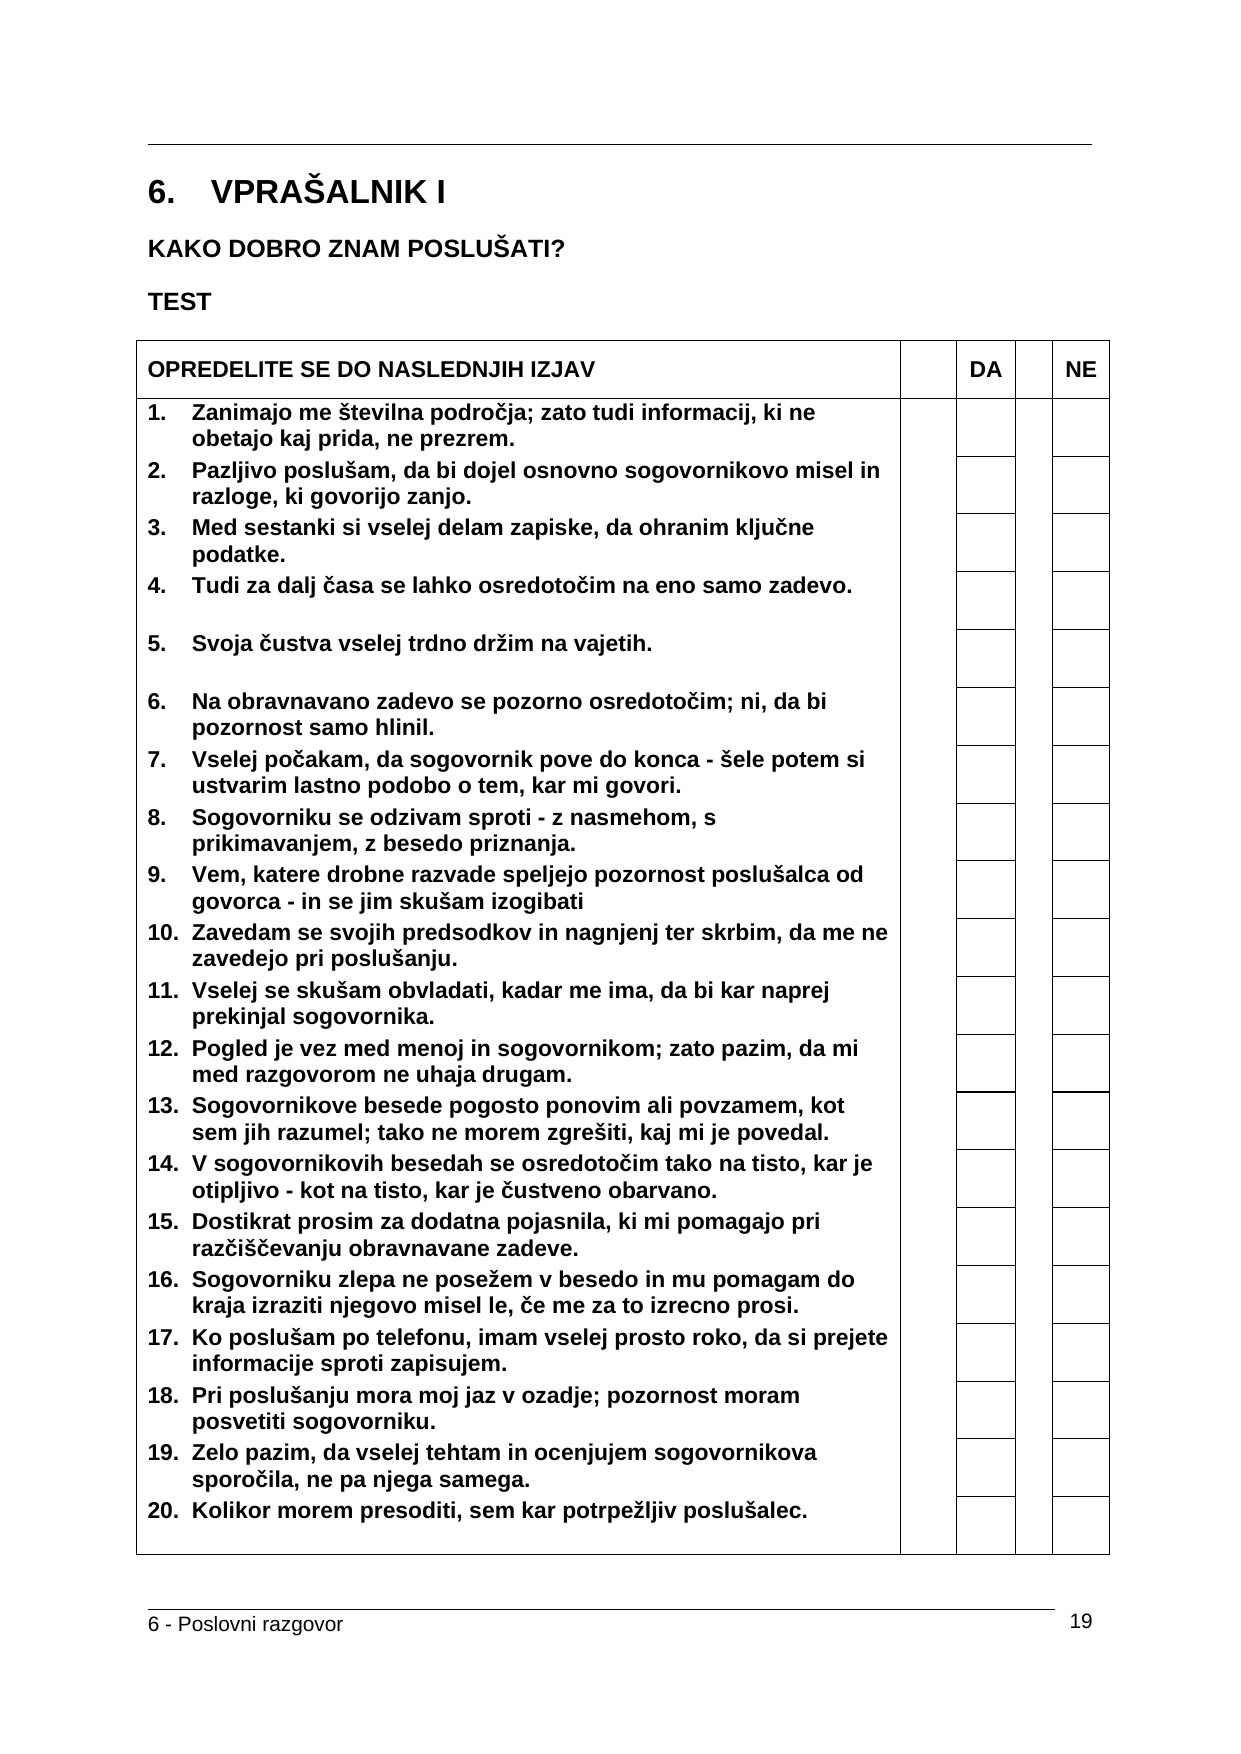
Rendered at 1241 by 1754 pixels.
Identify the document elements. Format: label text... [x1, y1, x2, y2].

table_cell Tudi za dalj časa se lahko osredotočim na eno samo zadevo. [137, 571, 900, 629]
table_cell [1053, 1382, 1109, 1438]
table_cell Sogovorniku se odzivam sproti - z nasmehom, s prikimavanjem, z besedo priznanja. [137, 803, 900, 860]
table_cell [901, 803, 956, 860]
table_cell [901, 745, 956, 802]
table_cell [1053, 804, 1109, 860]
table_cell [957, 1093, 1015, 1149]
table_cell [1053, 1208, 1109, 1265]
table_cell [901, 1381, 956, 1438]
table_cell [901, 1091, 956, 1149]
table_cell Kolikor morem presoditi, sem kar potrpežljiv poslušalec. [137, 1496, 900, 1554]
table_cell Ko poslušam po telefonu, imam vselej prosto roko, da si prejete informacije sproti zapisujem. [137, 1323, 900, 1381]
table_cell [957, 572, 1015, 629]
table_cell [1016, 918, 1052, 976]
table_cell [957, 688, 1015, 744]
table_cell [1053, 1266, 1109, 1323]
table_cell [957, 746, 1015, 802]
table_header DA [957, 341, 1015, 398]
table_cell [1016, 1381, 1052, 1438]
table_cell [957, 1035, 1015, 1091]
table_cell [957, 1208, 1015, 1265]
table_header [1016, 341, 1052, 398]
table_cell [1053, 572, 1109, 629]
table_cell [957, 399, 1015, 456]
table_cell Zavedam se svojih predsodkov in nagnjenj ter skrbim, da me ne zavedejo pri poslušanju. [137, 918, 900, 976]
table_cell Na obravnavano zadevo se pozorno osredotočim; ni, da bi pozornost samo hlinil. [137, 687, 900, 744]
table_cell [1053, 1497, 1109, 1554]
table_cell [1053, 919, 1109, 976]
table_cell [901, 1207, 956, 1265]
table_cell [901, 976, 956, 1034]
table_cell [1053, 630, 1109, 687]
table_cell [1053, 457, 1109, 513]
table_cell [1016, 1034, 1052, 1091]
table_cell [957, 1497, 1015, 1554]
table_cell [901, 571, 956, 629]
table_cell [1016, 976, 1052, 1034]
table_header OPREDELITE SE DO NASLEDNJIH IZJAV [137, 341, 900, 398]
table_cell [901, 513, 956, 571]
table_cell [1016, 629, 1052, 687]
table_cell Med sestanki si vselej delam zapiske, da ohranim ključne podatke. [137, 513, 900, 571]
table_cell [1016, 687, 1052, 744]
table_cell Vselej se skušam obvladati, kadar me ima, da bi kar naprej prekinjal sogovornika. [137, 976, 900, 1034]
table_cell [1016, 456, 1052, 513]
table_header NE [1053, 341, 1109, 398]
table_cell [1016, 571, 1052, 629]
table_cell [1016, 860, 1052, 918]
table_cell [1053, 399, 1109, 456]
table_cell [1053, 514, 1109, 571]
table_cell Zelo pazim, da vselej tehtam in ocenjujem sogovornikova sporočila, ne pa njega samega. [137, 1438, 900, 1496]
table_cell [1053, 1035, 1109, 1091]
table_cell [1016, 1149, 1052, 1207]
table_cell [1053, 746, 1109, 802]
table_cell [1016, 513, 1052, 571]
table_cell [901, 1323, 956, 1381]
table_cell [957, 1150, 1015, 1207]
table_cell [1016, 1438, 1052, 1496]
table_cell [901, 399, 956, 456]
table_cell [901, 1265, 956, 1323]
table_cell [957, 919, 1015, 976]
text TEST [148, 287, 1092, 316]
table_cell [957, 1266, 1015, 1323]
table_cell [1053, 688, 1109, 744]
table_cell V sogovornikovih besedah se osredotočim tako na tisto, kar je otipljivo - kot na tisto, kar je čustveno obarvano. [137, 1149, 900, 1207]
table_cell Pri poslušanju mora moj jaz v ozadje; pozornost moram posvetiti sogovorniku. [137, 1381, 900, 1438]
table_cell Pazljivo poslušam, da bi dojel osnovno sogovornikovo misel in razloge, ki govorijo zanjo. [137, 456, 900, 513]
table_cell [957, 1324, 1015, 1381]
table_cell [957, 1382, 1015, 1438]
table_cell Sogovorniku zlepa ne posežem v besedo in mu pomagam do kraja izraziti njegovo misel le, če me za to izrecno prosi. [137, 1265, 900, 1323]
table_cell Zanimajo me številna področja; zato tudi informacij, ki ne obetajo kaj prida, ne prezrem. [137, 399, 900, 456]
table_cell [1053, 861, 1109, 918]
table_cell [1053, 1150, 1109, 1207]
table_cell [901, 918, 956, 976]
table_cell [957, 514, 1015, 571]
table_cell [1053, 1439, 1109, 1496]
table_cell [1016, 1323, 1052, 1381]
text KAKO DOBRO ZNAM POSLUŠATI? [148, 234, 1092, 263]
table_cell [1053, 1093, 1109, 1149]
table_cell [957, 1439, 1015, 1496]
table_cell [901, 1496, 956, 1554]
table_cell [1016, 1091, 1052, 1149]
subtitle VPRAŠALNIK I [148, 172, 1092, 210]
table_cell [1016, 1265, 1052, 1323]
table_cell [901, 1149, 956, 1207]
table_cell [957, 630, 1015, 687]
table_cell [957, 457, 1015, 513]
table_cell [957, 861, 1015, 918]
table_cell [901, 456, 956, 513]
table_cell [1016, 1496, 1052, 1554]
table_cell [901, 687, 956, 744]
table_cell [1016, 399, 1052, 456]
table_cell [957, 977, 1015, 1034]
table_cell [901, 1438, 956, 1496]
table_cell Vselej počakam, da sogovornik pove do konca - šele potem si ustvarim lastno podobo o tem, kar mi govori. [137, 745, 900, 802]
table_cell [901, 1034, 956, 1091]
table_cell Sogovornikove besede pogosto ponovim ali povzamem, kot sem jih razumel; tako ne morem zgrešiti, kaj mi je povedal. [137, 1091, 900, 1149]
table_cell Vem, katere drobne razvade speljejo pozornost poslušalca od govorca - in se jim skušam izogibati [137, 860, 900, 918]
table_cell [901, 860, 956, 918]
table_cell [1016, 745, 1052, 802]
table_cell [957, 804, 1015, 860]
table_cell [1053, 977, 1109, 1034]
table_cell Pogled je vez med menoj in sogovornikom; zato pazim, da mi med razgovorom ne uhaja drugam. [137, 1034, 900, 1091]
table_cell [901, 629, 956, 687]
table_cell [1016, 803, 1052, 860]
table_cell [1053, 1324, 1109, 1381]
table_header [901, 341, 956, 398]
table_cell Svoja čustva vselej trdno držim na vajetih. [137, 629, 900, 687]
table_cell Dostikrat prosim za dodatna pojasnila, ki mi pomagajo pri razčiščevanju obravnavane zadeve. [137, 1207, 900, 1265]
table_cell [1016, 1207, 1052, 1265]
